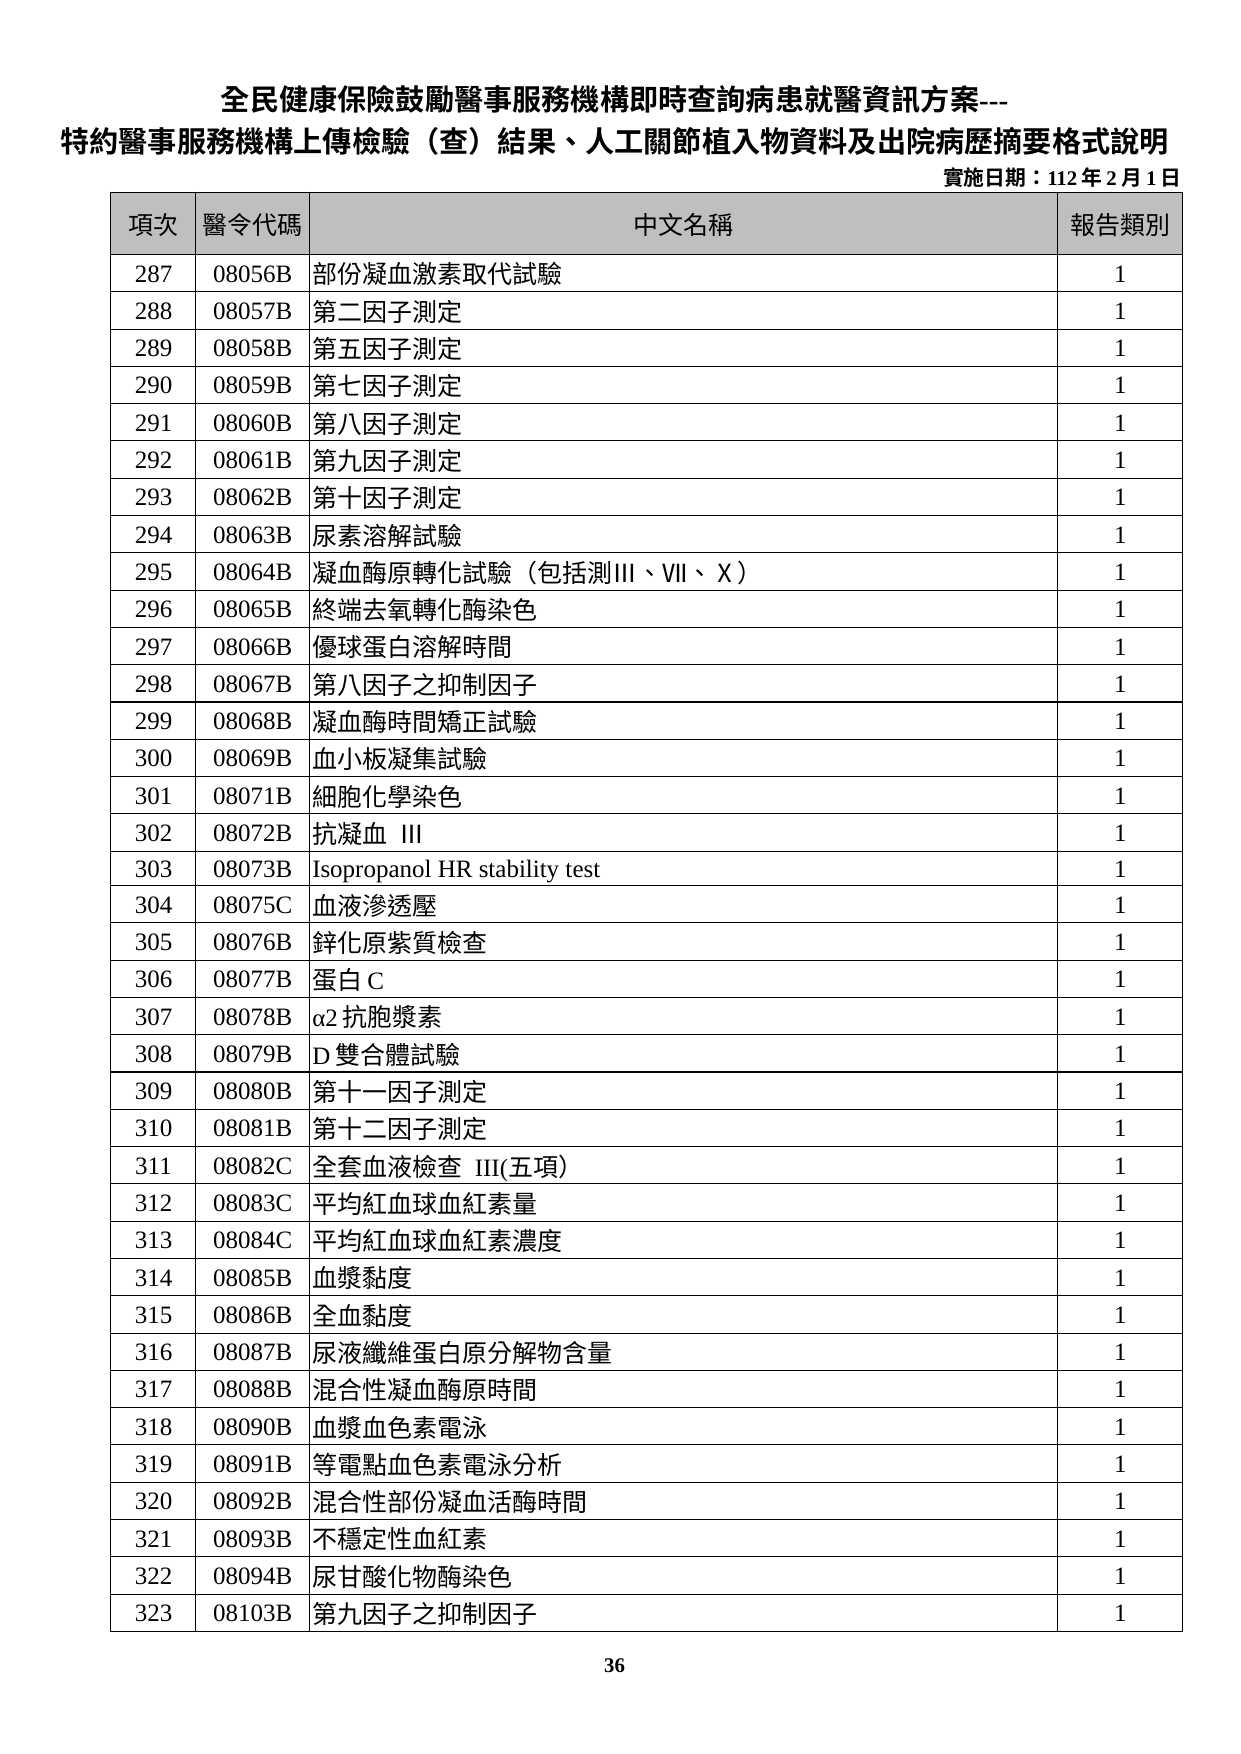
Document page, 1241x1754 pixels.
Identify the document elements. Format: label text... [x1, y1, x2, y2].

table_cell 08092B [196, 1483, 309, 1519]
table_cell 08078B [196, 998, 309, 1034]
table_cell 08082C [196, 1147, 309, 1183]
table_cell 319 [111, 1445, 195, 1482]
table_cell 312 [111, 1184, 195, 1221]
table_cell 第八因子之抑制因子 [310, 665, 1057, 701]
table_cell 第十二因子測定 [310, 1110, 1057, 1146]
table_cell 1 [1058, 1259, 1182, 1295]
table_cell 第九因子之抑制因子 [310, 1595, 1057, 1631]
table_cell 尿素溶解試驗 [310, 516, 1057, 552]
table_cell 1 [1058, 1184, 1182, 1221]
table_cell 302 [111, 814, 195, 851]
table_cell 1 [1058, 777, 1182, 813]
table_cell 尿液纖維蛋白原分解物含量 [310, 1334, 1057, 1370]
table_cell 08076B [196, 923, 309, 959]
table_cell 291 [111, 404, 195, 440]
table_cell 322 [111, 1557, 195, 1593]
table_cell 08066B [196, 628, 309, 664]
table_cell 1 [1058, 1445, 1182, 1482]
table_cell 細胞化學染色 [310, 777, 1057, 813]
table_cell 309 [111, 1073, 195, 1109]
table_cell 323 [111, 1595, 195, 1631]
table_cell 1 [1058, 1296, 1182, 1332]
table_cell 血小板凝集試驗 [310, 740, 1057, 776]
table_cell 終端去氧轉化酶染色 [310, 591, 1057, 627]
table_cell 08094B [196, 1557, 309, 1593]
table_cell 1 [1058, 628, 1182, 664]
table_cell 08084C [196, 1222, 309, 1258]
table_cell α2抗胞漿素 [310, 998, 1057, 1034]
table_cell 08061B [196, 441, 309, 478]
table_cell 292 [111, 441, 195, 478]
table_cell 1 [1058, 1334, 1182, 1370]
table_cell 08069B [196, 740, 309, 776]
table_cell 凝血酶原轉化試驗（包括測Ⅲ、Ⅶ、Ⅹ） [310, 553, 1057, 589]
table_cell 1 [1058, 923, 1182, 959]
table_cell 全血黏度 [310, 1296, 1057, 1332]
table_cell Isopropanol HR stability test [310, 852, 1057, 885]
table_cell 1 [1058, 591, 1182, 627]
table_cell 平均紅血球血紅素濃度 [310, 1222, 1057, 1258]
table_cell 297 [111, 628, 195, 664]
table_cell 1 [1058, 886, 1182, 922]
table_cell 鋅化原紫質檢查 [310, 923, 1057, 959]
table_cell 1 [1058, 1520, 1182, 1556]
table_cell 08067B [196, 665, 309, 701]
table_cell 313 [111, 1222, 195, 1258]
table_cell 1 [1058, 1371, 1182, 1407]
table_cell 等電點血色素電泳分析 [310, 1445, 1057, 1482]
table_cell 08083C [196, 1184, 309, 1221]
table_cell 314 [111, 1259, 195, 1295]
table_cell 1 [1058, 961, 1182, 997]
table_cell 1 [1058, 441, 1182, 478]
table_cell D雙合體試驗 [310, 1035, 1057, 1071]
table_cell 1 [1058, 703, 1182, 739]
table_cell 08056B [196, 255, 309, 291]
table_cell 08077B [196, 961, 309, 997]
table_cell 1 [1058, 330, 1182, 366]
table_cell 第十因子測定 [310, 479, 1057, 515]
table_cell 1 [1058, 740, 1182, 776]
table_cell 1 [1058, 516, 1182, 552]
table_cell 318 [111, 1408, 195, 1444]
table_cell 1 [1058, 1073, 1182, 1109]
table_cell 抗凝血 Ⅲ [310, 814, 1057, 851]
table_cell 08088B [196, 1371, 309, 1407]
table_cell 08073B [196, 852, 309, 885]
table_cell 1 [1058, 553, 1182, 589]
table_cell 315 [111, 1296, 195, 1332]
table_cell 08072B [196, 814, 309, 851]
table_cell 1 [1058, 1147, 1182, 1183]
table_cell 1 [1058, 1483, 1182, 1519]
table_cell 第十一因子測定 [310, 1073, 1057, 1109]
table_cell 08081B [196, 1110, 309, 1146]
table_cell 08057B [196, 292, 309, 328]
table_cell 08087B [196, 1334, 309, 1370]
table_cell 全套血液檢查 III(五項） [310, 1147, 1057, 1183]
table_cell 317 [111, 1371, 195, 1407]
table_header 醫令代碼 [196, 193, 309, 254]
table_cell 1 [1058, 479, 1182, 515]
table_cell 08091B [196, 1445, 309, 1482]
table_cell 296 [111, 591, 195, 627]
table_cell 305 [111, 923, 195, 959]
table_cell 1 [1058, 367, 1182, 403]
table_header 報告類別 [1058, 193, 1182, 254]
table_cell 血液滲透壓 [310, 886, 1057, 922]
table_cell 08103B [196, 1595, 309, 1631]
table_cell 290 [111, 367, 195, 403]
table_cell 第二因子測定 [310, 292, 1057, 328]
table_cell 平均紅血球血紅素量 [310, 1184, 1057, 1221]
table_cell 1 [1058, 292, 1182, 328]
table_cell 08080B [196, 1073, 309, 1109]
table_cell 血漿黏度 [310, 1259, 1057, 1295]
table_cell 300 [111, 740, 195, 776]
table_cell 301 [111, 777, 195, 813]
table_cell 08059B [196, 367, 309, 403]
table_cell 1 [1058, 814, 1182, 851]
table_cell 蛋白C [310, 961, 1057, 997]
table_cell 08068B [196, 703, 309, 739]
table_cell 08075C [196, 886, 309, 922]
table_cell 1 [1058, 255, 1182, 291]
table_header 中文名稱 [310, 193, 1057, 254]
table_cell 316 [111, 1334, 195, 1370]
table_cell 294 [111, 516, 195, 552]
table_cell 08071B [196, 777, 309, 813]
table_cell 部份凝血激素取代試驗 [310, 255, 1057, 291]
table_cell 320 [111, 1483, 195, 1519]
table_cell 1 [1058, 852, 1182, 885]
table_cell 08058B [196, 330, 309, 366]
table_cell 303 [111, 852, 195, 885]
table_cell 304 [111, 886, 195, 922]
table_cell 288 [111, 292, 195, 328]
table_cell 凝血酶時間矯正試驗 [310, 703, 1057, 739]
table_cell 血漿血色素電泳 [310, 1408, 1057, 1444]
table_cell 第八因子測定 [310, 404, 1057, 440]
table_cell 混合性部份凝血活酶時間 [310, 1483, 1057, 1519]
table_cell 1 [1058, 404, 1182, 440]
table_cell 293 [111, 479, 195, 515]
table_cell 1 [1058, 1557, 1182, 1593]
table_cell 321 [111, 1520, 195, 1556]
table_cell 優球蛋白溶解時間 [310, 628, 1057, 664]
table_cell 306 [111, 961, 195, 997]
table_cell 310 [111, 1110, 195, 1146]
table_cell 第九因子測定 [310, 441, 1057, 478]
table_cell 1 [1058, 998, 1182, 1034]
table_cell 311 [111, 1147, 195, 1183]
table_cell 08060B [196, 404, 309, 440]
table_cell 1 [1058, 1222, 1182, 1258]
table_cell 08093B [196, 1520, 309, 1556]
table_cell 1 [1058, 1035, 1182, 1071]
table_cell 08064B [196, 553, 309, 589]
table_cell 08079B [196, 1035, 309, 1071]
table_cell 尿甘酸化物酶染色 [310, 1557, 1057, 1593]
table_cell 08063B [196, 516, 309, 552]
table_cell 1 [1058, 1110, 1182, 1146]
table_cell 307 [111, 998, 195, 1034]
table_cell 295 [111, 553, 195, 589]
table_cell 08086B [196, 1296, 309, 1332]
table_cell 308 [111, 1035, 195, 1071]
table_cell 08085B [196, 1259, 309, 1295]
table_cell 第七因子測定 [310, 367, 1057, 403]
table_cell 08090B [196, 1408, 309, 1444]
table_cell 298 [111, 665, 195, 701]
table_cell 混合性凝血酶原時間 [310, 1371, 1057, 1407]
table_cell 299 [111, 703, 195, 739]
table_cell 08065B [196, 591, 309, 627]
table_cell 1 [1058, 1408, 1182, 1444]
table_cell 1 [1058, 1595, 1182, 1631]
table_cell 不穩定性血紅素 [310, 1520, 1057, 1556]
table_cell 287 [111, 255, 195, 291]
table_cell 08062B [196, 479, 309, 515]
table_cell 1 [1058, 665, 1182, 701]
table_cell 第五因子測定 [310, 330, 1057, 366]
table_header 項次 [111, 193, 195, 254]
table_cell 289 [111, 330, 195, 366]
